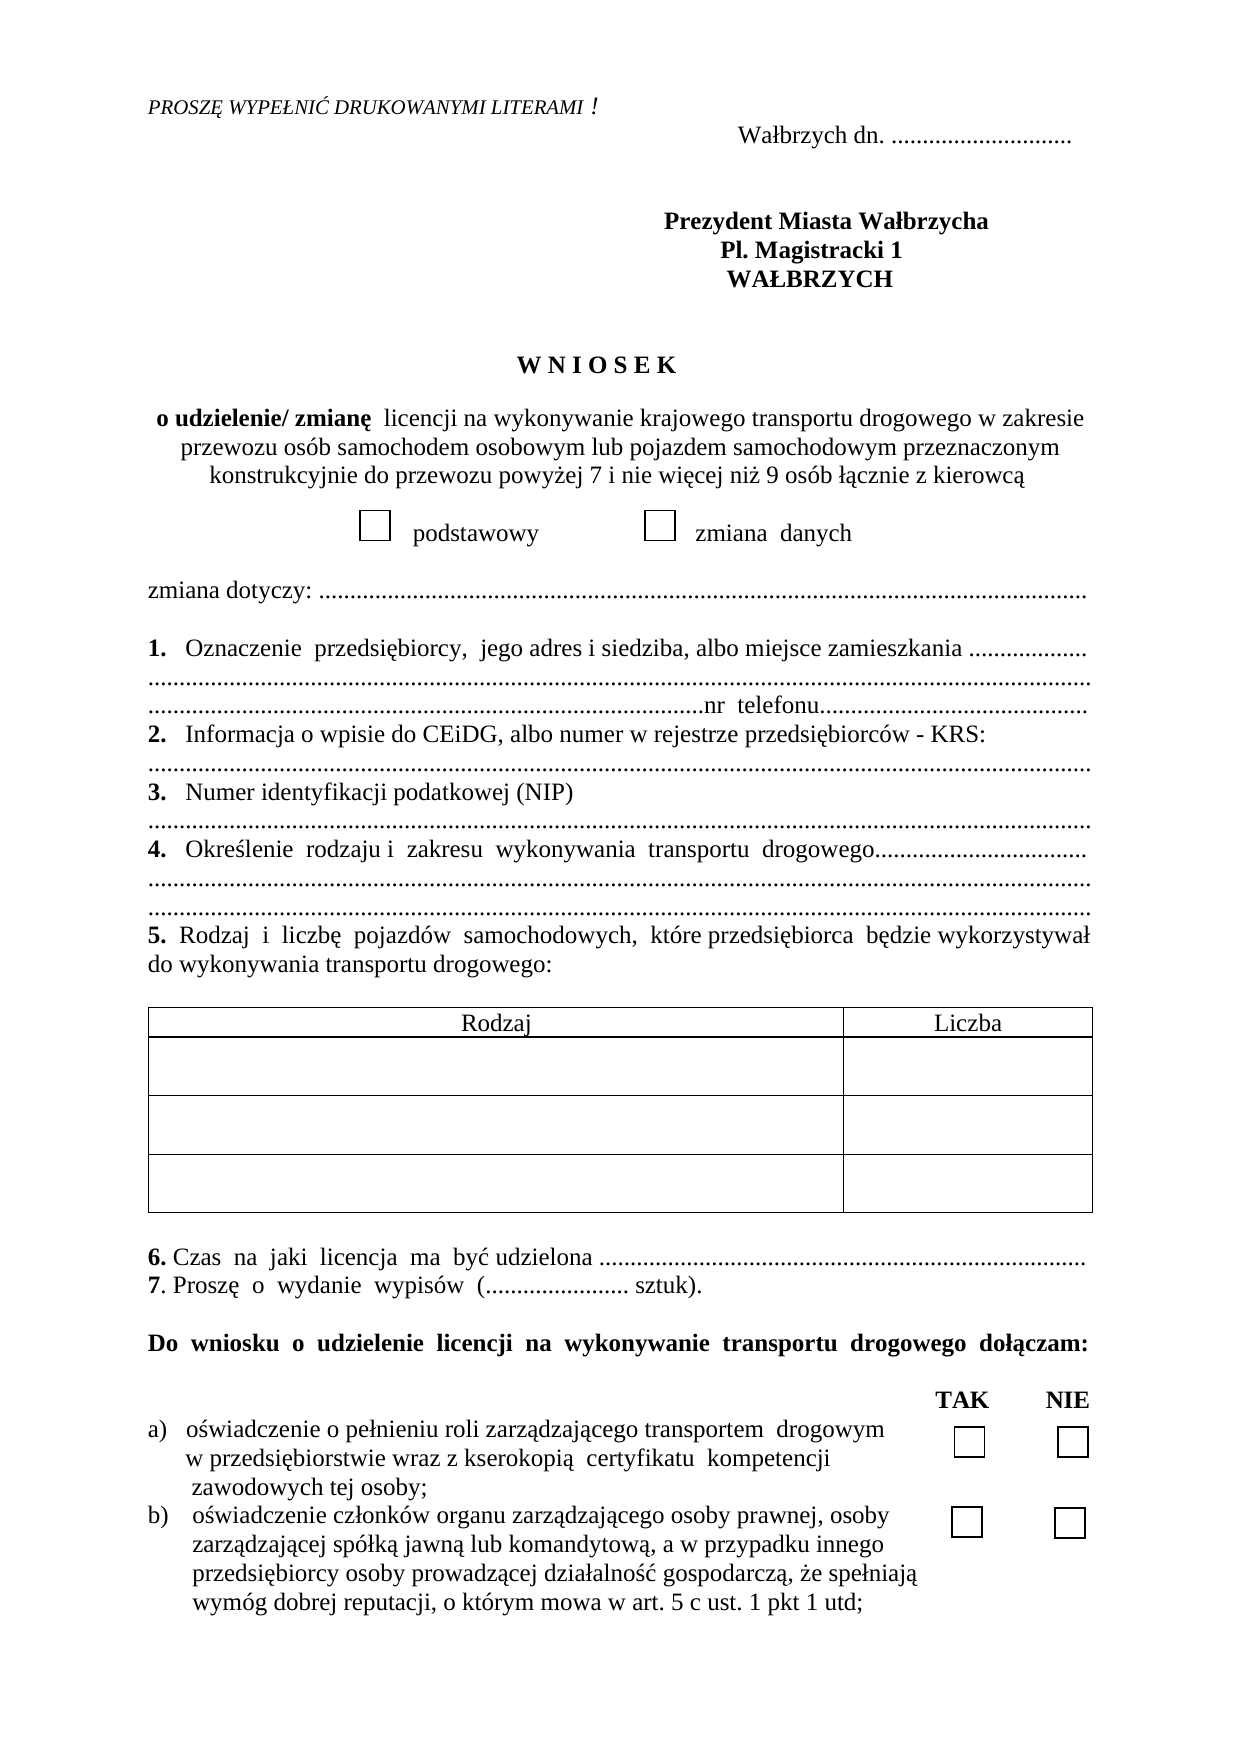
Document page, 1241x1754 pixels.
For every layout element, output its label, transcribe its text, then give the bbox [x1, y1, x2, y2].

text 5. Rodzaj i liczbę pojazdów samochodowych, które przedsiębiorca będzie wykorzystywał do wykonywania transportu drogowego: [148, 920, 1093, 978]
text podstawowy zmiana danych [148, 518, 1093, 547]
text Prezydent Miasta Wałbrzycha [148, 206, 1093, 235]
list Numer identyfikacji podatkowej (NIP) [148, 777, 1093, 805]
text WAŁBRZYCH [148, 264, 1093, 293]
text PROSZĘ WYPEŁNIĆ DRUKOWANYMI LITERAMI ! [148, 91, 1093, 120]
list zarządzającej spółką jawną lub komandytową, a w przypadku innego [148, 1529, 1093, 1558]
text Do wniosku o udzielenie licencji na wykonywanie transportu drogowego dołączam: [148, 1328, 1093, 1357]
text ....................................................................................................................................................... [148, 805, 1093, 834]
text .............................................................................................................................................................................................................................................................................................................. [148, 863, 1093, 920]
table_cell [844, 1155, 1092, 1212]
list ....................................................................................................................................................... [148, 748, 1093, 777]
list 7. Proszę o wydanie wypisów (....................... sztuk). [148, 1271, 1093, 1299]
subtitle W N I O S E K [148, 350, 1093, 379]
text 6. Czas na jaki licencja ma być udzielona .............................................................................. [148, 1242, 1093, 1271]
text Pl. Magistracki 1 [148, 235, 1093, 264]
table_header Rodzaj [149, 1008, 843, 1036]
list przedsiębiorcy osoby prowadzącej działalność gospodarczą, że spełniają [148, 1558, 1093, 1587]
list Informacja o wpisie do CEiDG, albo numer w rejestrze przedsiębiorców - KRS: [148, 719, 1093, 748]
text w przedsiębiorstwie wraz z kserokopią certyfikatu kompetencji [148, 1443, 1093, 1472]
list wymóg dobrej reputacji, o którym mowa w art. 5 c ust. 1 pkt 1 utd; [148, 1587, 1093, 1616]
text Wałbrzych dn. ............................. [148, 120, 1093, 149]
text a) oświadczenie o pełnieniu roli zarządzającego transportem drogowym [148, 1414, 1093, 1443]
table_cell [149, 1096, 843, 1153]
list Określenie rodzaju i zakresu wykonywania transportu drogowego.................................. [148, 834, 1093, 863]
table_cell [149, 1155, 843, 1212]
text ................................................................................................................................................................................................................................................nr telefonu........................................... [148, 662, 1093, 719]
table_cell [844, 1038, 1092, 1095]
list Oznaczenie przedsiębiorcy, jego adres i siedziba, albo miejsce zamieszkania ................... [148, 633, 1093, 662]
table_header Liczba [844, 1008, 1092, 1036]
text TAK NIE [148, 1386, 1093, 1414]
table_cell [844, 1096, 1092, 1153]
text zmiana dotyczy: ........................................................................................................................... [148, 575, 1093, 604]
table_cell [149, 1038, 843, 1095]
list oświadczenie członków organu zarządzającego osoby prawnej, osoby [148, 1501, 1093, 1529]
text zawodowych tej osoby; [148, 1472, 1093, 1501]
text o udzielenie/ zmianę licencji na wykonywanie krajowego transportu drogowego w zakresie przewozu osób samochodem osobowym lub pojazdem samochodowym przeznaczonym konstrukcyjnie do przewozu powyżej 7 i nie więcej niż 9 osób łącznie z kierowcą [148, 403, 1093, 489]
